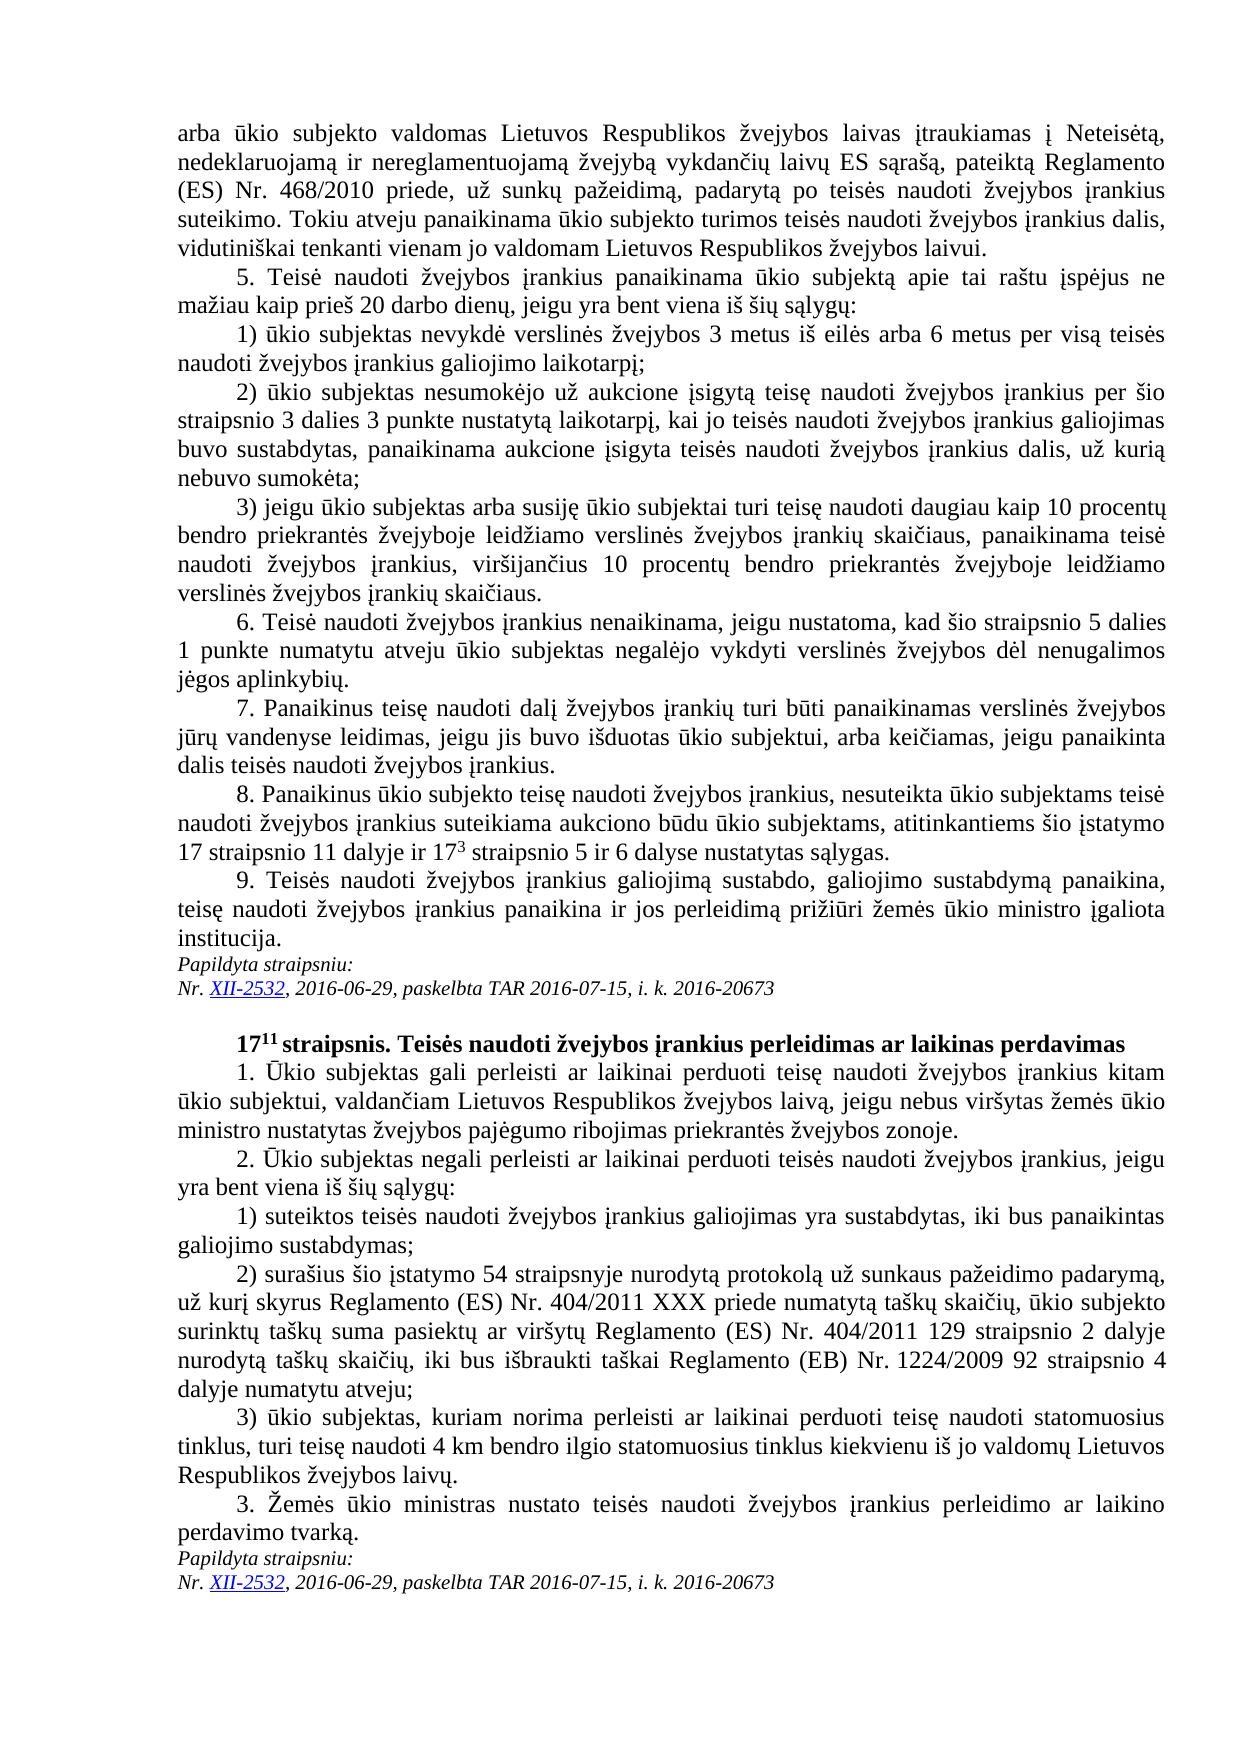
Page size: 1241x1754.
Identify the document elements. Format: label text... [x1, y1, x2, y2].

text Papildyta straipsniu: [177, 952, 1166, 976]
text 1) ūkio subjektas nevykdė verslinės žvejybos 3 metus iš eilės arba 6 metus per visą teisės naudoti žvejybos įrankius galiojimo laikotarpį; [177, 319, 1166, 377]
text 7. Panaikinus teisę naudoti dalį žvejybos įrankių turi būti panaikinamas verslinės žvejybos jūrų vandenyse leidimas, jeigu jis buvo išduotas ūkio subjektui, arba keičiamas, jeigu panaikinta dalis teisės naudoti žvejybos įrankius. [177, 693, 1166, 779]
text 8. Panaikinus ūkio subjekto teisę naudoti žvejybos įrankius, nesuteikta ūkio subjektams teisė naudoti žvejybos įrankius suteikiama aukciono būdu ūkio subjektams, atitinkantiems šio įstatymo 17 straipsnio 11 dalyje ir 173 straipsnio 5 ir 6 dalyse nustatytas sąlygas. [177, 779, 1166, 866]
text Nr. XII-2532, 2016-06-29, paskelbta TAR 2016-07-15, i. k. 2016-20673 [177, 1570, 1166, 1594]
text 2) surašius šio įstatymo 54 straipsnyje nurodytą protokolą už sunkaus pažeidimo padarymą, už kurį skyrus Reglamento (ES) Nr. 404/2011 XXX priede numatytą taškų skaičių, ūkio subjekto surinktų taškų suma pasiektų ar viršytų Reglamento (ES) Nr. 404/2011 129 straipsnio 2 dalyje nurodytą taškų skaičių, iki bus išbraukti taškai Reglamento (EB) Nr. 1224/2009 92 straipsnio 4 dalyje numatytu atveju; [177, 1259, 1166, 1402]
text 6. Teisė naudoti žvejybos įrankius nenaikinama, jeigu nustatoma, kad šio straipsnio 5 dalies 1 punkte numatytu atveju ūkio subjektas negalėjo vykdyti verslinės žvejybos dėl nenugalimos jėgos aplinkybių. [177, 607, 1166, 693]
text 9. Teisės naudoti žvejybos įrankius galiojimą sustabdo, galiojimo sustabdymą panaikina, teisę naudoti žvejybos įrankius panaikina ir jos perleidimą prižiūri žemės ūkio ministro įgaliota institucija. [177, 866, 1166, 952]
text 2. Ūkio subjektas negali perleisti ar laikinai perduoti teisės naudoti žvejybos įrankius, jeigu yra bent viena iš šių sąlygų: [177, 1144, 1166, 1201]
text 1711 straipsnis. Teisės naudoti žvejybos įrankius perleidimas ar laikinas perdavimas [236, 1029, 1166, 1057]
text arba ūkio subjekto valdomas Lietuvos Respublikos žvejybos laivas įtraukiamas į Neteisėtą, nedeklaruojamą ir nereglamentuojamą žvejybą vykdančių laivų ES sąrašą, pateiktą Reglamento (ES) Nr. 468/2010 priede, už sunkų pažeidimą, padarytą po teisės naudoti žvejybos įrankius suteikimo. Tokiu atveju panaikinama ūkio subjekto turimos teisės naudoti žvejybos įrankius dalis, vidutiniškai tenkanti vienam jo valdomam Lietuvos Respublikos žvejybos laivui. [177, 118, 1166, 262]
text 2) ūkio subjektas nesumokėjo už aukcione įsigytą teisę naudoti žvejybos įrankius per šio straipsnio 3 dalies 3 punkte nustatytą laikotarpį, kai jo teisės naudoti žvejybos įrankius galiojimas buvo sustabdytas, panaikinama aukcione įsigyta teisės naudoti žvejybos įrankius dalis, už kurią nebuvo sumokėta; [177, 377, 1166, 492]
text Papildyta straipsniu: [177, 1546, 1166, 1570]
text 3. Žemės ūkio ministras nustato teisės naudoti žvejybos įrankius perleidimo ar laikino perdavimo tvarką. [177, 1489, 1166, 1546]
text 3) ūkio subjektas, kuriam norima perleisti ar laikinai perduoti teisę naudoti statomuosius tinklus, turi teisę naudoti 4 km bendro ilgio statomuosius tinklus kiekvienu iš jo valdomų Lietuvos Respublikos žvejybos laivų. [177, 1402, 1166, 1489]
text Nr. XII-2532, 2016-06-29, paskelbta TAR 2016-07-15, i. k. 2016-20673 [177, 976, 1166, 1000]
text 1) suteiktos teisės naudoti žvejybos įrankius galiojimas yra sustabdytas, iki bus panaikintas galiojimo sustabdymas; [177, 1201, 1166, 1259]
text 3) jeigu ūkio subjektas arba susiję ūkio subjektai turi teisę naudoti daugiau kaip 10 procentų bendro priekrantės žvejyboje leidžiamo verslinės žvejybos įrankių skaičiaus, panaikinama teisė naudoti žvejybos įrankius, viršijančius 10 procentų bendro priekrantės žvejyboje leidžiamo verslinės žvejybos įrankių skaičiaus. [177, 492, 1166, 607]
text 1. Ūkio subjektas gali perleisti ar laikinai perduoti teisę naudoti žvejybos įrankius kitam ūkio subjektui, valdančiam Lietuvos Respublikos žvejybos laivą, jeigu nebus viršytas žemės ūkio ministro nustatytas žvejybos pajėgumo ribojimas priekrantės žvejybos zonoje. [177, 1057, 1166, 1144]
text 5. Teisė naudoti žvejybos įrankius panaikinama ūkio subjektą apie tai raštu įspėjus ne mažiau kaip prieš 20 darbo dienų, jeigu yra bent viena iš šių sąlygų: [177, 262, 1166, 319]
